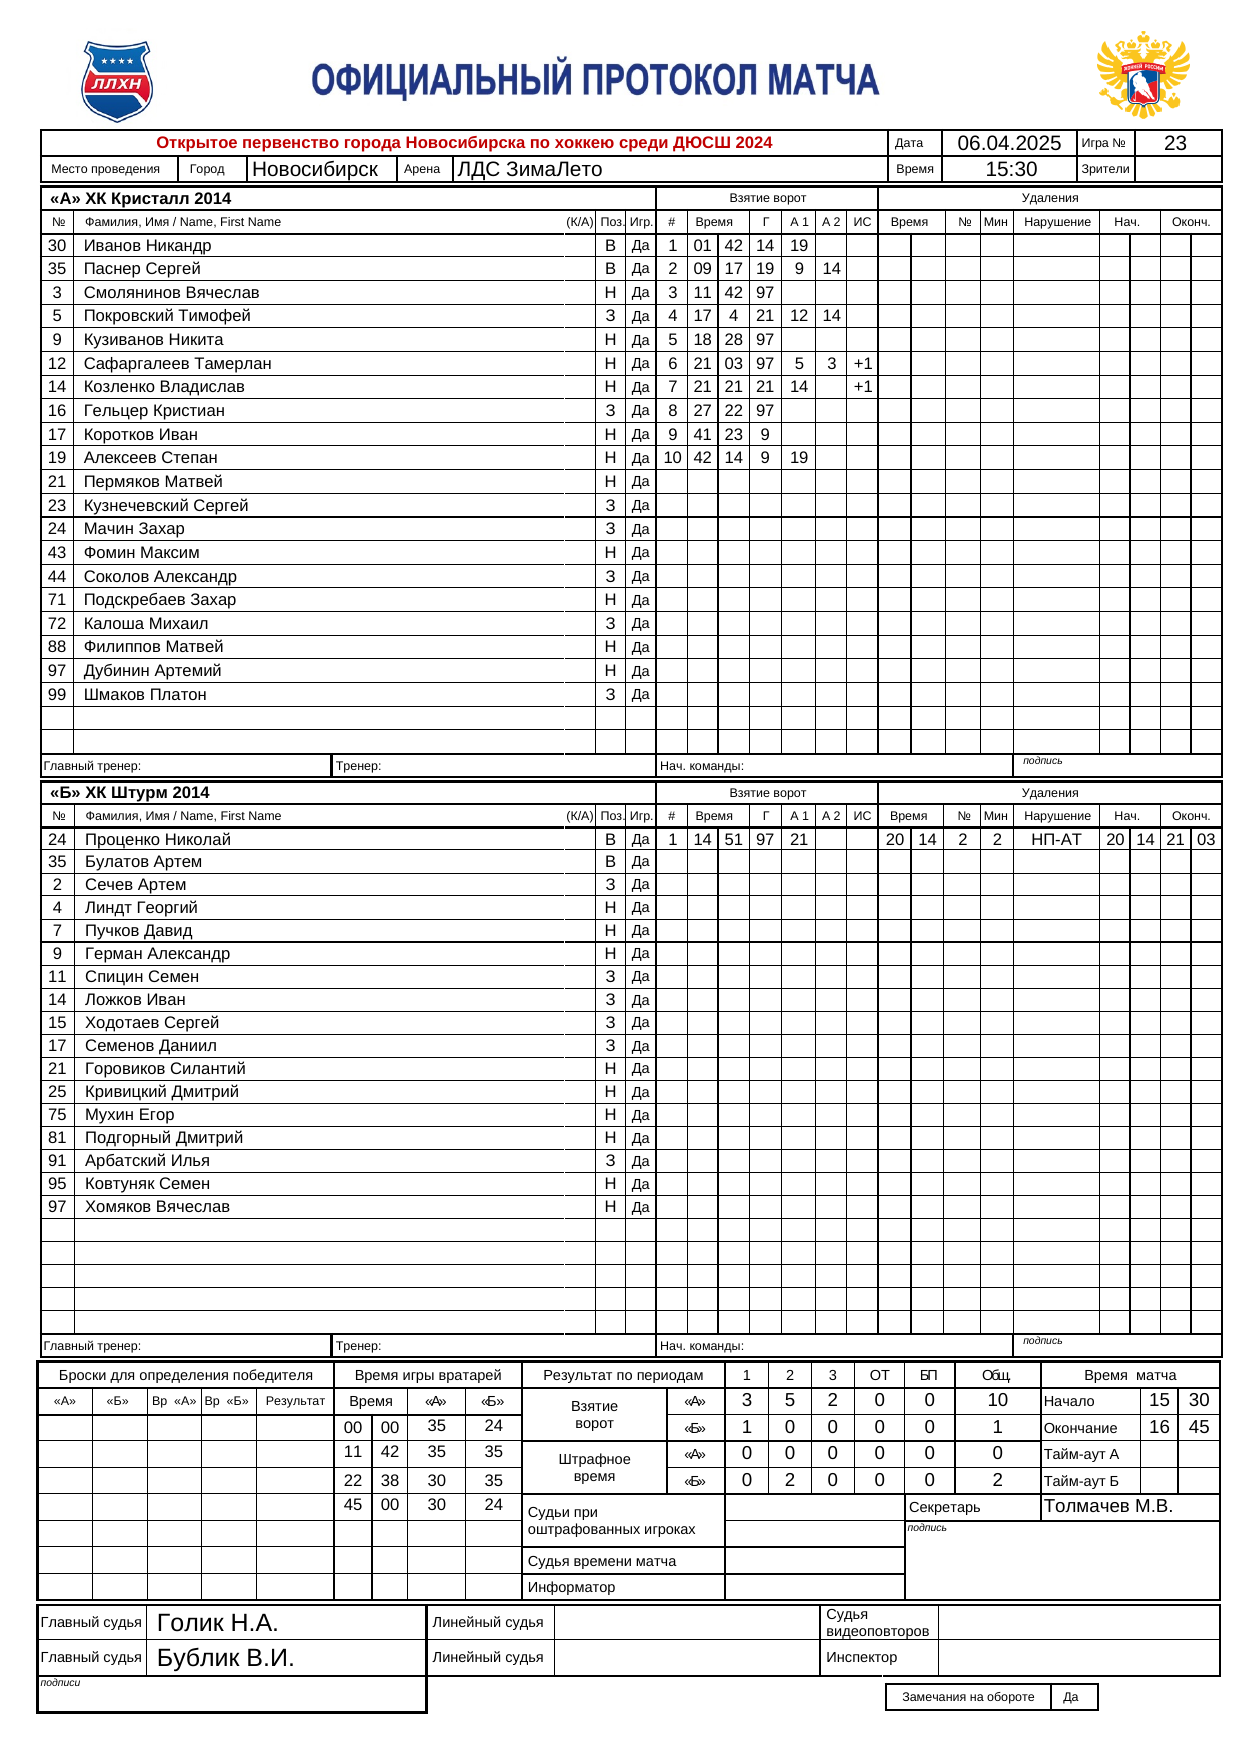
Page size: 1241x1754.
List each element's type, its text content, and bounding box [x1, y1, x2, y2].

table_cell 97 [750, 328, 781, 351]
table_cell Линейный судья [428, 1640, 554, 1675]
table_cell [816, 636, 846, 658]
table_cell 9 [42, 943, 74, 964]
table_cell [981, 683, 1013, 706]
table_cell [1131, 446, 1160, 469]
table_cell Фомин Максим [74, 541, 564, 564]
table_cell [565, 281, 595, 303]
table_cell [883, 1677, 1220, 1681]
table_cell [1014, 257, 1099, 280]
table_cell 4 [719, 305, 749, 327]
table_cell 7 [42, 920, 74, 941]
table_cell [657, 920, 687, 941]
table_cell 14 [912, 829, 943, 849]
table_cell [944, 1058, 980, 1079]
table_cell [626, 1242, 655, 1264]
table_cell [847, 494, 877, 516]
table_cell 0 [769, 1415, 811, 1440]
table_cell [879, 1288, 910, 1310]
table_cell [719, 612, 749, 634]
table_cell [1161, 1196, 1190, 1218]
table_cell [1161, 257, 1190, 280]
table_cell [981, 1081, 1013, 1103]
table_cell [39, 1441, 92, 1467]
table_cell [1100, 518, 1129, 540]
table_cell [816, 829, 846, 849]
table_cell [1192, 494, 1221, 516]
table_cell [1014, 305, 1099, 327]
table_cell [816, 1035, 846, 1057]
table_cell [466, 1521, 521, 1546]
table_cell 19 [782, 446, 815, 469]
table_cell [1014, 446, 1099, 469]
table_cell [981, 707, 1013, 729]
table_cell 2 [657, 257, 687, 280]
table_cell [1131, 683, 1160, 706]
table_cell [981, 1173, 1013, 1195]
table_cell 21 [782, 829, 815, 849]
table_cell [596, 730, 625, 753]
table_cell [719, 1150, 749, 1172]
table_cell 24 [42, 518, 73, 540]
table_cell [981, 612, 1013, 634]
table_cell 17 [42, 1035, 74, 1057]
table_cell Кузнечевский Сергей [74, 494, 564, 516]
table_cell «А» [668, 1442, 724, 1467]
table_cell [981, 989, 1013, 1011]
table_cell [1192, 896, 1221, 918]
table_cell [847, 1150, 877, 1172]
table_cell [408, 1574, 465, 1599]
table_cell [565, 989, 595, 1011]
table_cell [912, 352, 945, 374]
table_cell Сафаргалеев Тамерлан [74, 352, 564, 374]
table_cell [373, 1547, 407, 1573]
table_cell 21 [750, 305, 781, 327]
table_cell [1131, 850, 1160, 872]
table_cell [946, 376, 980, 398]
table_cell Спицин Семен [75, 966, 564, 987]
table_cell [1161, 1173, 1190, 1195]
table_cell (К/А) [565, 805, 595, 826]
table_cell [981, 470, 1013, 493]
table_cell [1014, 565, 1099, 587]
table_cell Иванов Никандр [74, 235, 564, 256]
table_cell [565, 966, 595, 987]
table_cell [1100, 376, 1129, 398]
table_cell [688, 1219, 717, 1241]
table_cell Окончание [1042, 1415, 1140, 1440]
table_cell [565, 1127, 595, 1149]
table_cell Сечев Артем [75, 874, 564, 895]
table_cell [879, 730, 910, 753]
table_cell 30 [1179, 1389, 1219, 1413]
table_cell [912, 636, 945, 658]
table_cell 14 [816, 257, 846, 280]
table_cell [93, 1416, 147, 1440]
table_cell Да [626, 376, 655, 398]
table_cell [1131, 1150, 1160, 1172]
table_cell [657, 1219, 687, 1241]
table_cell З [596, 683, 625, 706]
table_cell [1014, 850, 1099, 872]
table_cell [782, 659, 815, 682]
table_cell [1100, 446, 1129, 469]
table_cell [847, 1265, 877, 1287]
table_cell Н [596, 423, 625, 445]
table_cell [1014, 1104, 1099, 1126]
table_cell [1161, 328, 1190, 351]
table_cell [565, 1150, 595, 1172]
table_cell [981, 1150, 1013, 1172]
table_cell Н [596, 541, 625, 564]
table_cell [750, 1311, 781, 1333]
table_cell «Б» [93, 1389, 147, 1413]
table_cell [1161, 1012, 1190, 1033]
table_cell 10 [657, 446, 687, 469]
table_cell Нач. команды: [657, 1335, 1012, 1356]
table_cell [1014, 966, 1099, 987]
table_cell [981, 423, 1013, 445]
table_cell [148, 1521, 201, 1546]
table_cell [688, 612, 717, 634]
table_cell В [596, 850, 625, 872]
table_cell [981, 257, 1013, 280]
table_cell [981, 850, 1013, 872]
table_cell [1192, 1219, 1221, 1241]
table_cell [565, 541, 595, 564]
table_cell [202, 1468, 256, 1493]
table_cell 2 [981, 829, 1013, 849]
table_cell [1179, 1441, 1219, 1467]
table_cell [1014, 707, 1099, 729]
table_cell 15 [42, 1012, 74, 1033]
table_cell +1 [847, 352, 877, 374]
table_cell [1141, 1468, 1177, 1493]
table_cell 5 [657, 328, 687, 351]
table_cell [1192, 707, 1221, 729]
table_cell [202, 1547, 256, 1573]
table_cell [879, 376, 910, 398]
table_cell [879, 874, 910, 895]
table_cell 0 [812, 1468, 854, 1493]
table_cell [750, 707, 781, 729]
table_cell [912, 730, 945, 753]
table_cell 20 [879, 829, 910, 849]
table_cell [981, 1219, 1013, 1241]
table_cell 12 [42, 352, 73, 374]
table_cell [847, 423, 877, 445]
table_cell [626, 1265, 655, 1287]
table_cell В [596, 257, 625, 280]
table_cell 24 [42, 829, 74, 849]
table_cell [1100, 896, 1129, 918]
table_cell [816, 966, 846, 987]
table_cell «А» [408, 1389, 465, 1413]
table_cell Да [626, 1150, 655, 1172]
table_cell [981, 874, 1013, 895]
table_cell Начало [1042, 1389, 1140, 1413]
table_cell [847, 1127, 877, 1149]
table_cell [1161, 1219, 1190, 1241]
table_cell [1131, 588, 1160, 611]
table_cell [688, 588, 717, 611]
table_cell [1014, 518, 1099, 540]
table_cell [1192, 966, 1221, 987]
table_cell 0 [726, 1442, 768, 1467]
table_cell [879, 966, 910, 987]
table_cell Н [596, 328, 625, 351]
table_cell [688, 1288, 717, 1310]
table_cell [1161, 943, 1190, 964]
table_cell Время [889, 157, 941, 181]
table_cell [912, 896, 943, 918]
table_cell [1014, 1265, 1099, 1287]
table_cell 21 [719, 376, 749, 398]
table_cell 01 [688, 235, 717, 256]
table_cell Да [626, 281, 655, 303]
table_cell [688, 896, 717, 918]
table_cell [912, 1035, 943, 1057]
table_cell [981, 1104, 1013, 1126]
table_cell [1131, 636, 1160, 658]
table_cell [782, 1196, 815, 1218]
table_header Замечания на обороте [887, 1685, 1050, 1709]
table_cell 4 [42, 896, 74, 918]
table_cell 2 [956, 1468, 1040, 1493]
table_cell Да [626, 966, 655, 987]
table_cell ЛДС ЗимаЛето [454, 157, 887, 181]
table_cell [782, 683, 815, 706]
table_cell [1014, 1173, 1099, 1195]
table_cell [1192, 1012, 1221, 1033]
table_cell [782, 281, 815, 303]
table_cell 91 [42, 1150, 74, 1172]
table_cell [1014, 659, 1099, 682]
table_cell [981, 1242, 1013, 1264]
table_cell [1014, 612, 1099, 634]
table_cell Да [626, 850, 655, 872]
table_cell 30 [408, 1468, 465, 1493]
table_cell [565, 1058, 595, 1079]
table_cell Да [626, 305, 655, 327]
table_cell [981, 541, 1013, 564]
table_cell [1192, 920, 1221, 941]
table_cell [1014, 730, 1099, 753]
table_cell [847, 1311, 877, 1333]
table_cell 20 [1100, 829, 1129, 849]
table_cell 19 [782, 235, 815, 256]
table_cell [555, 1606, 819, 1639]
table_cell Подгорный Дмитрий [75, 1127, 564, 1149]
table_cell [816, 376, 846, 398]
table_cell Н [596, 1196, 625, 1218]
table_cell [847, 541, 877, 564]
table_cell [750, 659, 781, 682]
table_cell [816, 423, 846, 445]
table_cell [335, 1547, 371, 1573]
table_cell [1161, 966, 1190, 987]
table_cell [257, 1521, 333, 1546]
table_cell [1161, 588, 1190, 611]
table_cell подпись [1014, 755, 1221, 776]
table_cell [1131, 966, 1160, 987]
table_cell [912, 305, 945, 327]
table_cell 75 [42, 1104, 74, 1126]
table_cell [946, 541, 980, 564]
table_cell [944, 1311, 980, 1333]
table_cell [1100, 305, 1129, 327]
table_cell [1192, 399, 1221, 422]
table_cell [1100, 1196, 1129, 1218]
table_cell Подскребаев Захар [74, 588, 564, 611]
table_cell 11 [688, 281, 717, 303]
table_cell 0 [905, 1415, 954, 1440]
table_cell 3 [657, 281, 687, 303]
table_cell [750, 1012, 781, 1033]
table_cell [782, 1173, 815, 1195]
table_cell [981, 1196, 1013, 1218]
table_cell [719, 1173, 749, 1195]
table_cell [847, 683, 877, 706]
table_cell [688, 1058, 717, 1079]
table_cell [688, 874, 717, 895]
table_cell [782, 423, 815, 445]
table_cell [816, 399, 846, 422]
table_cell [816, 920, 846, 941]
table_cell [565, 328, 595, 351]
table_cell [565, 1173, 595, 1195]
table_header Время матча [1042, 1363, 1219, 1387]
table_cell [1192, 541, 1221, 564]
table_cell [596, 1265, 625, 1287]
table_header Общ. [956, 1363, 1040, 1387]
table_cell [981, 446, 1013, 469]
table_cell 95 [42, 1173, 74, 1195]
table_cell 14 [1131, 829, 1160, 849]
table_cell [719, 896, 749, 918]
table_cell [719, 1104, 749, 1126]
table_cell [981, 305, 1013, 327]
table_cell Судья видеоповторов [821, 1606, 938, 1639]
table_cell [981, 659, 1013, 682]
table_cell [1099, 1682, 1220, 1711]
table_cell [816, 1127, 846, 1149]
table_cell [1131, 305, 1160, 327]
table_cell З [596, 612, 625, 634]
table_cell 00 [335, 1416, 371, 1440]
table_cell 09 [688, 257, 717, 280]
table_cell Да [626, 1196, 655, 1218]
table_cell [981, 966, 1013, 987]
table_cell подписи [39, 1677, 425, 1711]
table_cell [688, 659, 717, 682]
table_cell [946, 470, 980, 493]
table_cell [719, 730, 749, 753]
table_cell [1161, 541, 1190, 564]
table_cell [1179, 1468, 1219, 1493]
table_cell [719, 850, 749, 872]
table_cell [847, 470, 877, 493]
table_cell [626, 707, 655, 729]
table_cell [657, 1012, 687, 1033]
table_cell 45 [1179, 1415, 1219, 1440]
table_cell [981, 494, 1013, 516]
table_cell [148, 1547, 201, 1573]
table_cell [335, 1574, 371, 1599]
table_cell [946, 305, 980, 327]
table_cell [981, 730, 1013, 753]
table_cell [750, 1288, 781, 1310]
table_cell [719, 470, 749, 493]
table_cell [657, 612, 687, 634]
table_cell [879, 612, 910, 634]
table_cell Н [596, 920, 625, 941]
table_cell [1014, 1242, 1099, 1264]
table_cell [944, 1265, 980, 1287]
table_cell 2 [944, 829, 980, 849]
table_cell [816, 1012, 846, 1033]
table_cell Да [626, 1104, 655, 1126]
table_cell [626, 1219, 655, 1241]
table_cell [1100, 920, 1129, 941]
table_cell [847, 659, 877, 682]
table_cell 2 [42, 874, 74, 895]
table_cell 17 [42, 423, 73, 445]
table_cell [816, 730, 846, 753]
table_cell [565, 1311, 595, 1333]
table_cell Инспектор [821, 1640, 938, 1675]
table_cell [912, 612, 945, 634]
table_cell [1161, 1265, 1190, 1287]
table_cell [1136, 157, 1221, 181]
table_cell [1192, 1058, 1221, 1079]
table_cell [816, 683, 846, 706]
table_cell [1014, 352, 1099, 374]
table_cell [1100, 1242, 1129, 1264]
table_header Удаления [879, 188, 1221, 209]
table_cell 0 [812, 1415, 854, 1440]
table_cell [1131, 1058, 1160, 1079]
table_cell [657, 1242, 687, 1264]
table_cell [879, 1242, 910, 1264]
table_cell [912, 1081, 943, 1103]
table_cell Зрители [1078, 157, 1134, 181]
table_cell [1100, 874, 1129, 895]
table_cell [719, 683, 749, 706]
table_cell [1100, 730, 1129, 753]
table_cell Да [626, 399, 655, 422]
table_cell [1131, 1242, 1160, 1264]
table_cell 42 [719, 235, 749, 256]
table_cell Голик Н.А. [147, 1606, 425, 1639]
table_cell 35 [42, 257, 73, 280]
table_cell [202, 1574, 256, 1599]
table_cell Арбатский Илья [75, 1150, 564, 1172]
table_cell [750, 1196, 781, 1218]
table_cell [555, 1640, 819, 1675]
table_cell [688, 1265, 717, 1287]
table_cell [1100, 1012, 1129, 1033]
table_cell [1131, 612, 1160, 634]
table_cell [1100, 612, 1129, 634]
table_cell [912, 920, 943, 941]
table_cell [879, 943, 910, 964]
table_cell [719, 1058, 749, 1079]
table_cell [944, 896, 980, 918]
table_cell [626, 1288, 655, 1310]
table_cell [944, 1150, 980, 1172]
table_cell 45 [335, 1494, 371, 1520]
table_cell [912, 989, 943, 1011]
table_cell № [944, 805, 980, 826]
table_cell [1014, 896, 1099, 918]
table_cell [912, 1173, 943, 1195]
table_cell [1100, 966, 1129, 987]
table_cell Н [596, 446, 625, 469]
table_cell Да [626, 470, 655, 493]
table_cell [750, 896, 781, 918]
table_cell [981, 1012, 1013, 1033]
table_cell [688, 1104, 717, 1126]
table_cell Н [596, 376, 625, 398]
table_cell Фамилия, Имя / Name, First Name [75, 805, 565, 826]
table_cell [1014, 1196, 1099, 1218]
table_cell 0 [905, 1442, 954, 1467]
table_cell [782, 1058, 815, 1079]
table_cell Вр «Б» [202, 1389, 256, 1413]
table_cell [912, 943, 943, 964]
table_cell [912, 399, 945, 422]
table_cell [946, 707, 980, 729]
table_cell [879, 1058, 910, 1079]
table_cell [565, 518, 595, 540]
table_cell Да [626, 352, 655, 374]
table_cell [816, 659, 846, 682]
table_cell [1014, 281, 1099, 303]
table_cell [719, 588, 749, 611]
table_cell [981, 1265, 1013, 1287]
table_cell [782, 730, 815, 753]
table_cell 30 [42, 235, 73, 256]
table_cell [657, 659, 687, 682]
table_cell [782, 943, 815, 964]
table_cell Фамилия, Имя / Name, First Name [74, 211, 565, 233]
table_cell З [596, 1150, 625, 1172]
table_cell 16 [1141, 1415, 1177, 1440]
table_cell [657, 896, 687, 918]
table_header ОТ [855, 1363, 904, 1387]
table_cell [1161, 399, 1190, 422]
table_cell [1161, 636, 1190, 658]
table_cell [879, 494, 910, 516]
table_cell Нач. команды: [657, 755, 1012, 776]
table_cell 15:30 [943, 157, 1076, 181]
table_cell [750, 1150, 781, 1172]
table_cell [373, 1521, 407, 1546]
table_cell Арена [398, 157, 452, 181]
table_cell [565, 470, 595, 493]
table_cell [688, 730, 717, 753]
table_cell [816, 1196, 846, 1218]
table_cell [688, 989, 717, 1011]
table_cell [1100, 423, 1129, 445]
table_cell Мин [981, 805, 1013, 826]
table_cell [1192, 850, 1221, 872]
table_cell [816, 235, 846, 256]
table_cell [1161, 896, 1190, 918]
table_cell [719, 1127, 749, 1149]
table_cell [1131, 565, 1160, 587]
table_cell [944, 850, 980, 872]
table_cell [750, 1242, 781, 1264]
table_cell [1014, 1127, 1099, 1149]
table_cell [1192, 683, 1221, 706]
table_cell [148, 1416, 201, 1440]
table_cell [1100, 541, 1129, 564]
table_cell [1161, 1288, 1190, 1310]
table_cell [847, 850, 877, 872]
table_cell [565, 874, 595, 895]
table_cell [847, 1288, 877, 1310]
table_cell [879, 423, 910, 445]
table_cell [847, 305, 877, 327]
table_cell [148, 1468, 201, 1493]
table_cell [879, 257, 910, 280]
table_cell [657, 707, 687, 729]
table_cell [1100, 989, 1129, 1011]
table_cell [1131, 920, 1160, 941]
table_cell 23 [719, 423, 749, 445]
table_cell [816, 541, 846, 564]
table_cell [847, 1104, 877, 1126]
table_cell [944, 1219, 980, 1241]
table_cell Бублик В.И. [147, 1640, 425, 1675]
table_cell [1100, 943, 1129, 964]
table_cell 14 [719, 446, 749, 469]
table_cell [879, 1104, 910, 1126]
table_cell З [596, 399, 625, 422]
table_cell 0 [812, 1442, 854, 1467]
table_cell [782, 541, 815, 564]
table_cell [1100, 1058, 1129, 1079]
table_cell [847, 1035, 877, 1057]
table_cell [1100, 1035, 1129, 1057]
table_cell «А» [668, 1389, 724, 1413]
table_cell [782, 707, 815, 729]
table_cell [1100, 850, 1129, 872]
table_cell [1100, 1311, 1129, 1333]
table_cell [657, 541, 687, 564]
table_cell [565, 1012, 595, 1033]
table_cell [879, 470, 910, 493]
table_cell [565, 636, 595, 658]
table_cell 5 [782, 352, 815, 374]
table_cell [1014, 1035, 1099, 1057]
table_cell [719, 1012, 749, 1033]
table_cell [202, 1494, 256, 1520]
table_cell [565, 659, 595, 682]
table_cell [782, 966, 815, 987]
table_cell [847, 829, 877, 849]
table_cell [816, 494, 846, 516]
table_cell [1100, 399, 1129, 422]
table_cell [1192, 328, 1221, 351]
table_cell [1192, 659, 1221, 682]
table_cell 27 [688, 399, 717, 422]
table_cell 35 [408, 1416, 465, 1440]
table_cell [565, 446, 595, 469]
table_cell 0 [855, 1415, 904, 1440]
table_cell [565, 1081, 595, 1103]
table_cell [1161, 683, 1190, 706]
table_cell подпись [906, 1522, 1219, 1599]
table_cell [1131, 1035, 1160, 1057]
table_cell [719, 1081, 749, 1103]
table_cell [944, 874, 980, 895]
table_cell № [42, 211, 73, 233]
table_cell Да [626, 636, 655, 658]
table_cell [847, 1242, 877, 1264]
table_cell [148, 1574, 201, 1599]
table_cell [750, 588, 781, 611]
table_cell Тренер: [333, 1335, 655, 1356]
table_cell Линдт Георгий [75, 896, 564, 918]
table_cell 0 [769, 1442, 811, 1467]
table_cell Ложков Иван [75, 989, 564, 1011]
table_cell [816, 1058, 846, 1079]
table_cell [1192, 1196, 1221, 1218]
table_cell [912, 1127, 943, 1149]
table_cell [944, 1242, 980, 1264]
table_cell [1100, 1150, 1129, 1172]
table_cell (К/А) [565, 211, 595, 233]
table_cell [75, 1311, 564, 1333]
table_cell 12 [782, 305, 815, 327]
table_cell [1192, 305, 1221, 327]
table_cell 88 [42, 636, 73, 658]
table_cell [565, 235, 595, 256]
table_cell Да [626, 565, 655, 587]
table_cell [847, 235, 877, 256]
table_cell [596, 1219, 625, 1241]
table_cell [1161, 730, 1190, 753]
table_cell 6 [657, 352, 687, 374]
table_cell [565, 730, 595, 753]
table_cell [75, 1242, 564, 1264]
table_cell [1014, 423, 1099, 445]
table_cell [782, 328, 815, 351]
table_cell [879, 896, 910, 918]
table_cell [75, 1288, 564, 1310]
table_cell [847, 518, 877, 540]
table_cell [782, 399, 815, 422]
table_cell 35 [42, 850, 74, 872]
table_cell «Б» [668, 1415, 724, 1440]
table_cell [879, 1265, 910, 1287]
table_cell [750, 1173, 781, 1195]
table_cell [816, 850, 846, 872]
table_cell [565, 352, 595, 374]
table_cell Ковтуняк Семен [75, 1173, 564, 1195]
table_cell [42, 1288, 74, 1310]
table_cell [981, 1035, 1013, 1057]
table_cell [816, 1081, 846, 1103]
table_cell Да [626, 1035, 655, 1057]
table_cell [1100, 281, 1129, 303]
table_cell [981, 636, 1013, 658]
table_cell [750, 1081, 781, 1103]
table_cell [596, 1311, 625, 1333]
table_cell [944, 1035, 980, 1057]
table_cell Нарушение [1014, 211, 1099, 233]
table_cell [782, 1035, 815, 1057]
table_cell [1131, 874, 1160, 895]
table_cell [719, 518, 749, 540]
table_cell [42, 1219, 74, 1241]
table_cell [1161, 1035, 1190, 1057]
table_cell [879, 1012, 910, 1033]
table_cell Да [626, 518, 655, 540]
table_cell Да [626, 1173, 655, 1195]
table_cell Семенов Даниил [75, 1035, 564, 1057]
table_cell [657, 966, 687, 987]
table_cell [816, 1173, 846, 1195]
table_cell [816, 989, 846, 1011]
table_cell 0 [905, 1468, 954, 1493]
table_cell [1192, 1242, 1221, 1264]
table_cell 9 [750, 423, 781, 445]
table_cell [1014, 920, 1099, 941]
table_cell Паснер Сергей [74, 257, 564, 280]
table_cell [847, 730, 877, 753]
table_cell [1100, 707, 1129, 729]
table_cell [879, 1127, 910, 1149]
table_cell [782, 1081, 815, 1103]
table_cell [912, 1058, 943, 1079]
table_header 06.04.2025 [943, 131, 1076, 155]
table_cell [944, 966, 980, 987]
table_cell 0 [956, 1442, 1040, 1467]
table_cell Штрафное время [523, 1442, 666, 1493]
table_cell [912, 518, 945, 540]
table_cell 4 [657, 305, 687, 327]
table_cell 35 [466, 1468, 521, 1493]
table_cell З [596, 565, 625, 587]
table_cell Н [596, 281, 625, 303]
table_cell [1014, 1012, 1099, 1033]
table_cell [565, 1104, 595, 1126]
table_cell З [596, 305, 625, 327]
table_header «А» ХК Кристалл 2014 [42, 188, 655, 209]
table_cell [1014, 683, 1099, 706]
table_cell [1131, 541, 1160, 564]
table_cell Хомяков Вячеслав [75, 1196, 564, 1218]
table_cell [466, 1547, 521, 1573]
table_cell 0 [905, 1389, 954, 1413]
table_cell [1161, 565, 1190, 587]
table_cell Игр. [626, 805, 655, 826]
table_cell [565, 494, 595, 516]
table_cell 16 [42, 399, 73, 422]
table_cell Н [596, 1127, 625, 1149]
table_cell [879, 399, 910, 422]
table_cell 97 [750, 829, 781, 849]
table_header «Б» ХК Штурм 2014 [42, 783, 655, 803]
table_cell [565, 565, 595, 587]
table_cell [657, 1150, 687, 1172]
table_cell [946, 730, 980, 753]
table_cell Н [596, 1081, 625, 1103]
table_cell [750, 966, 781, 987]
table_cell 21 [42, 1058, 74, 1079]
table_cell [912, 281, 945, 303]
table_cell [657, 943, 687, 964]
table_cell А 1 [782, 211, 815, 233]
table_cell [816, 1219, 846, 1241]
table_cell [1131, 328, 1160, 351]
table_cell Взятие ворот [523, 1389, 666, 1440]
table_cell Линейный судья [428, 1606, 554, 1639]
table_cell [847, 588, 877, 611]
table_cell [1192, 281, 1221, 303]
table_cell [1131, 989, 1160, 1011]
table_cell 11 [42, 966, 74, 987]
table_cell [428, 1677, 882, 1711]
table_cell [912, 1150, 943, 1172]
table_cell [719, 565, 749, 587]
table_cell [1131, 399, 1160, 422]
table_cell [1131, 1127, 1160, 1149]
table_cell [750, 1035, 781, 1057]
table_cell [1192, 352, 1221, 374]
table_cell [726, 1548, 904, 1573]
table_cell [1131, 281, 1160, 303]
table_cell [1100, 588, 1129, 611]
table_cell [946, 352, 980, 374]
table_cell Ходотаев Сергей [75, 1012, 564, 1033]
table_cell [1192, 1288, 1221, 1310]
table_cell [1192, 1127, 1221, 1149]
table_cell [565, 920, 595, 941]
table_cell Н [596, 1058, 625, 1079]
table_cell [879, 1150, 910, 1172]
table_cell [1014, 1150, 1099, 1172]
table_cell [657, 1288, 687, 1310]
table_cell [1161, 305, 1190, 327]
table_cell [257, 1494, 333, 1520]
table_cell 72 [42, 612, 73, 634]
table_cell 3 [42, 281, 73, 303]
table_cell [688, 1150, 717, 1172]
table_cell [912, 1311, 943, 1333]
table_cell [1192, 612, 1221, 634]
table_cell 14 [42, 989, 74, 1011]
table_cell [981, 352, 1013, 374]
table_cell [879, 1219, 910, 1241]
table_cell [1100, 257, 1129, 280]
table_cell [1131, 1173, 1160, 1195]
table_cell [816, 943, 846, 964]
table_cell [750, 518, 781, 540]
table_cell 42 [688, 446, 717, 469]
table_cell [1131, 352, 1160, 374]
table_cell [1014, 1288, 1099, 1310]
table_cell [42, 730, 73, 753]
table_cell Мухин Егор [75, 1104, 564, 1126]
table_cell 41 [688, 423, 717, 445]
table_cell [565, 1242, 595, 1264]
table_cell [847, 943, 877, 964]
table_cell [750, 943, 781, 964]
table_cell [39, 1494, 92, 1520]
table_cell [1192, 1265, 1221, 1287]
table_cell [565, 305, 595, 327]
table_cell [750, 494, 781, 516]
table_cell [408, 1547, 465, 1573]
table_cell [944, 1127, 980, 1149]
table_header 23 [1136, 131, 1221, 155]
table_cell [719, 1288, 749, 1310]
table_cell [565, 829, 595, 849]
table_cell [912, 423, 945, 445]
table_cell Вр «А» [148, 1389, 201, 1413]
table_cell [688, 1173, 717, 1195]
table_cell [93, 1494, 147, 1520]
table_header Время игры вратарей [335, 1363, 521, 1387]
table_cell [42, 707, 73, 729]
table_cell 9 [657, 423, 687, 445]
table_cell [750, 541, 781, 564]
table_cell [657, 494, 687, 516]
table_cell 15 [1141, 1389, 1177, 1413]
table_cell № [946, 211, 980, 233]
table_header Дата [889, 131, 941, 155]
table_cell Козленко Владислав [74, 376, 564, 398]
table_cell [1100, 659, 1129, 682]
table_cell Да [626, 920, 655, 941]
table_cell [782, 1219, 815, 1241]
table_cell [688, 518, 717, 540]
table_cell [565, 943, 595, 964]
table_cell [816, 1104, 846, 1126]
table_cell [912, 257, 945, 280]
table_cell [657, 1035, 687, 1057]
table_cell 43 [42, 541, 73, 564]
table_cell [946, 636, 980, 658]
table_cell [847, 1219, 877, 1241]
table_cell [944, 1288, 980, 1310]
table_cell [816, 612, 846, 634]
table_cell Информатор [523, 1575, 724, 1599]
table_cell Оконч. [1161, 211, 1221, 233]
table_cell [93, 1574, 147, 1599]
table_cell [816, 1242, 846, 1264]
table_cell Тайм-аут Б [1042, 1468, 1140, 1493]
table_cell [1161, 518, 1190, 540]
table_cell [93, 1468, 147, 1493]
table_cell [1131, 1196, 1160, 1218]
table_cell [981, 281, 1013, 303]
table_cell [879, 446, 910, 469]
table_cell [1014, 494, 1099, 516]
table_cell 97 [750, 399, 781, 422]
table_cell 5 [42, 305, 73, 327]
table_header 1 [726, 1363, 768, 1387]
table_cell 0 [855, 1442, 904, 1467]
table_cell Да [626, 494, 655, 516]
table_cell подпись [1014, 1335, 1221, 1356]
table_cell Гельцер Кристиан [74, 399, 564, 422]
table_cell [879, 588, 910, 611]
table_cell Да [626, 874, 655, 895]
table_cell [1161, 235, 1190, 256]
table_cell Нач. [1100, 211, 1160, 233]
table_cell [373, 1574, 407, 1599]
table_cell [782, 470, 815, 493]
table_cell [944, 1196, 980, 1218]
table_cell Главный тренер: [42, 755, 330, 776]
table_cell [1100, 494, 1129, 516]
table_cell З [596, 518, 625, 540]
table_cell В [596, 235, 625, 256]
table_cell [879, 541, 910, 564]
table_cell +1 [847, 376, 877, 398]
table_cell [1100, 683, 1129, 706]
table_header БП [905, 1363, 954, 1387]
table_cell [688, 920, 717, 941]
table_cell Пучков Давид [75, 920, 564, 941]
table_cell Н [596, 896, 625, 918]
table_cell 03 [719, 352, 749, 374]
table_cell [257, 1574, 333, 1599]
table_cell [202, 1441, 256, 1467]
table_cell 24 [466, 1416, 521, 1440]
table_cell Да [626, 1058, 655, 1079]
table_cell [726, 1575, 904, 1599]
table_cell [939, 1606, 1219, 1639]
table_cell [946, 659, 980, 682]
table_cell [657, 989, 687, 1011]
table_cell [202, 1416, 256, 1440]
table_cell [1014, 541, 1099, 564]
table_cell З [596, 989, 625, 1011]
table_cell [1192, 636, 1221, 658]
table_cell [912, 565, 945, 587]
table_cell [912, 1219, 943, 1241]
table_cell [1161, 1127, 1190, 1149]
table_cell [879, 565, 910, 587]
table_cell [912, 1265, 943, 1287]
table_cell [466, 1574, 521, 1599]
table_cell [879, 235, 910, 256]
table_cell [657, 518, 687, 540]
table_cell [750, 565, 781, 587]
table_cell [912, 541, 945, 564]
table_cell [719, 943, 749, 964]
table_cell [1192, 1035, 1221, 1057]
table_cell 1 [956, 1415, 1040, 1440]
table_cell 0 [855, 1468, 904, 1493]
table_cell [939, 1640, 1219, 1675]
table_cell [912, 494, 945, 516]
table_cell Соколов Александр [74, 565, 564, 587]
table_cell [657, 1058, 687, 1079]
table_cell [1100, 352, 1129, 374]
table_cell [912, 659, 945, 682]
table_cell [1161, 707, 1190, 729]
table_cell [719, 636, 749, 658]
table_cell [1014, 943, 1099, 964]
table_cell [847, 565, 877, 587]
table_cell 17 [688, 305, 717, 327]
table_cell Да [626, 588, 655, 611]
table_cell Да [626, 541, 655, 564]
table_cell 18 [688, 328, 717, 351]
table_cell Да [626, 1081, 655, 1103]
table_cell Да [626, 235, 655, 256]
table_cell [657, 588, 687, 611]
table_cell [782, 1265, 815, 1287]
table_cell Горовиков Силантий [75, 1058, 564, 1079]
table_cell [782, 565, 815, 587]
table_cell [1131, 423, 1160, 445]
table_cell [944, 1081, 980, 1103]
table_cell [750, 920, 781, 941]
table_cell Тайм-аут А [1042, 1441, 1140, 1467]
table_cell [74, 707, 564, 729]
table_cell [946, 399, 980, 422]
table_cell [719, 1219, 749, 1241]
table_cell [879, 518, 910, 540]
table_cell [782, 494, 815, 516]
table_cell [688, 850, 717, 872]
table_cell [1014, 376, 1099, 398]
table_cell Н [596, 636, 625, 658]
table_cell Нач. [1100, 805, 1160, 826]
table_cell [944, 1104, 980, 1126]
table_header Удаления [879, 783, 1221, 803]
table_cell [565, 257, 595, 280]
table_cell [816, 281, 846, 303]
table_cell [816, 446, 846, 469]
table_cell [847, 1173, 877, 1195]
table_cell [912, 1242, 943, 1264]
table_cell [1161, 352, 1190, 374]
table_cell 23 [42, 494, 73, 516]
table_cell [847, 612, 877, 634]
table_cell 22 [335, 1468, 371, 1493]
table_cell [1100, 1127, 1129, 1149]
table_cell [981, 1127, 1013, 1149]
table_cell [1014, 470, 1099, 493]
table_cell Игр. [626, 211, 655, 233]
table_cell [726, 1521, 904, 1546]
table_cell [944, 943, 980, 964]
table_cell [750, 989, 781, 1011]
table_cell Да [626, 896, 655, 918]
table_cell Н [596, 470, 625, 493]
table_cell [1131, 235, 1160, 256]
table_cell [719, 1242, 749, 1264]
table_cell [750, 850, 781, 872]
table_cell [565, 588, 595, 611]
table_cell [719, 966, 749, 987]
table_cell [1100, 565, 1129, 587]
table_cell [688, 1242, 717, 1264]
table_cell [981, 1288, 1013, 1310]
table_cell [1100, 235, 1129, 256]
table_header Взятие ворот [657, 783, 877, 803]
table_cell Толмачев М.В. [1042, 1495, 1219, 1520]
table_cell [847, 1058, 877, 1079]
table_cell [335, 1521, 371, 1546]
table_cell [912, 966, 943, 987]
table_cell # [657, 211, 687, 233]
table_cell [912, 707, 945, 729]
table_cell [1131, 518, 1160, 540]
table_cell [565, 896, 595, 918]
table_cell [1161, 920, 1190, 941]
table_cell Кузиванов Никита [74, 328, 564, 351]
table_cell Покровский Тимофей [74, 305, 564, 327]
table_cell [782, 1127, 815, 1149]
table_cell [1192, 1150, 1221, 1172]
table_cell [257, 1547, 333, 1573]
table_cell [1014, 588, 1099, 611]
table_cell [847, 874, 877, 895]
table_cell [981, 235, 1013, 256]
table_cell В [596, 829, 625, 849]
table_cell [816, 328, 846, 351]
table_cell [565, 1035, 595, 1057]
table_cell [782, 1150, 815, 1172]
table_cell Кривицкий Дмитрий [75, 1081, 564, 1103]
table_cell [39, 1574, 92, 1599]
table_cell [981, 1311, 1013, 1333]
table_cell 30 [408, 1494, 465, 1520]
picture [5, 28, 1197, 129]
table_cell 0 [855, 1389, 904, 1413]
table_cell Да [626, 1127, 655, 1149]
table_cell [879, 352, 910, 374]
table_cell Н [596, 352, 625, 374]
table_cell [408, 1521, 465, 1546]
table_cell Судьи при оштрафованных игроках [523, 1495, 724, 1546]
table_cell [912, 446, 945, 469]
table_cell Да [626, 328, 655, 351]
table_cell [782, 989, 815, 1011]
table_cell [1161, 1242, 1190, 1264]
table_cell [847, 281, 877, 303]
table_cell [1161, 423, 1190, 445]
table_cell [879, 328, 910, 351]
table_cell [912, 874, 943, 895]
table_cell З [596, 1012, 625, 1033]
table_cell [719, 541, 749, 564]
table_cell [946, 612, 980, 634]
table_cell Да [626, 257, 655, 280]
table_cell [1192, 989, 1221, 1011]
table_cell [657, 683, 687, 706]
table_cell [782, 1104, 815, 1126]
table_cell [657, 1311, 687, 1333]
table_cell № [42, 805, 74, 826]
table_cell [1192, 943, 1221, 964]
table_cell [1131, 1219, 1160, 1241]
table_cell А 1 [782, 805, 815, 826]
table_cell [944, 920, 980, 941]
table_cell 14 [816, 305, 846, 327]
table_cell [981, 518, 1013, 540]
table_cell [719, 707, 749, 729]
table_cell [1161, 1058, 1190, 1079]
table_cell [816, 518, 846, 540]
table_cell Главный тренер: [42, 1335, 330, 1356]
table_cell [1100, 470, 1129, 493]
table_cell 2 [769, 1468, 811, 1493]
table_cell [93, 1441, 147, 1467]
table_cell Новосибирск [248, 157, 396, 181]
table_cell [912, 1012, 943, 1033]
table_cell [1192, 446, 1221, 469]
table_cell [816, 1265, 846, 1287]
table_cell [42, 1265, 74, 1287]
table_cell [75, 1265, 564, 1287]
table_cell [1161, 494, 1190, 516]
table_cell [1131, 896, 1160, 918]
table_cell 51 [719, 829, 749, 849]
table_cell [1192, 1104, 1221, 1126]
table_cell 00 [373, 1494, 407, 1520]
table_cell 14 [42, 376, 73, 398]
table_cell [782, 612, 815, 634]
table_cell Судья времени матча [523, 1548, 724, 1573]
table_cell Дубинин Артемий [74, 659, 564, 682]
table_cell [719, 494, 749, 516]
table_header Броски для определения победителя [39, 1363, 333, 1387]
table_cell 97 [750, 352, 781, 374]
table_cell [688, 1035, 717, 1057]
table_cell [782, 1311, 815, 1333]
table_cell З [596, 874, 625, 895]
table_cell [719, 1035, 749, 1057]
table_cell [1100, 1288, 1129, 1310]
table_cell [148, 1494, 201, 1520]
table_cell [816, 707, 846, 729]
table_cell 1 [657, 829, 687, 849]
table_cell Мин [981, 211, 1013, 233]
table_cell [912, 376, 945, 398]
table_cell Поз. [596, 211, 625, 233]
table_cell [1192, 565, 1221, 587]
table_cell [782, 518, 815, 540]
table_cell [912, 235, 945, 256]
table_cell [750, 1104, 781, 1126]
table_cell [946, 328, 980, 351]
table_cell [946, 446, 980, 469]
table_cell Да [626, 659, 655, 682]
table_cell [688, 683, 717, 706]
table_cell [912, 1196, 943, 1218]
table_cell [1161, 281, 1190, 303]
table_cell [1161, 874, 1190, 895]
table_cell Проценко Николай [75, 829, 564, 849]
table_cell [42, 1242, 74, 1264]
table_cell 1 [726, 1415, 768, 1440]
table_cell [688, 1012, 717, 1033]
table_cell [1131, 707, 1160, 729]
table_cell З [596, 1035, 625, 1057]
table_cell [688, 1081, 717, 1103]
table_cell 2 [812, 1389, 854, 1413]
table_cell [657, 1081, 687, 1103]
table_cell [565, 683, 595, 706]
table_cell 14 [688, 829, 717, 849]
table_cell 19 [750, 257, 781, 280]
table_cell [688, 541, 717, 564]
table_cell [1131, 494, 1160, 516]
table_cell [879, 1035, 910, 1057]
table_header Открытое первенство города Новосибирска по хоккею среди ДЮСШ 2024 [42, 131, 887, 155]
table_cell 1 [657, 235, 687, 256]
table_cell 81 [42, 1127, 74, 1149]
table_cell [981, 943, 1013, 964]
table_cell Время [688, 805, 749, 826]
table_cell [1100, 1173, 1129, 1195]
table_cell Н [596, 659, 625, 682]
table_cell 9 [42, 328, 73, 351]
table_cell [1161, 989, 1190, 1011]
table_cell 14 [750, 235, 781, 256]
table_cell [847, 966, 877, 987]
table_cell [1131, 1288, 1160, 1310]
table_cell 97 [750, 281, 781, 303]
table_header Результат по периодам [523, 1363, 724, 1387]
table_cell Да [626, 612, 655, 634]
table_cell [816, 1150, 846, 1172]
table_cell [257, 1468, 333, 1493]
table_cell [1131, 659, 1160, 682]
table_cell 21 [42, 470, 73, 493]
table_cell 44 [42, 565, 73, 587]
table_cell [750, 683, 781, 706]
table_cell [946, 683, 980, 706]
table_cell [750, 730, 781, 753]
table_cell Шмаков Платон [74, 683, 564, 706]
table_cell Алексеев Степан [74, 446, 564, 469]
table_cell А 2 [816, 805, 846, 826]
table_cell [912, 588, 945, 611]
table_cell 35 [408, 1441, 465, 1467]
table_cell [1161, 376, 1190, 398]
table_cell [1100, 1081, 1129, 1103]
table_cell [847, 707, 877, 729]
table_cell [1192, 1173, 1221, 1195]
table_cell [981, 565, 1013, 587]
table_cell Время [688, 211, 749, 233]
table_cell [1100, 1219, 1129, 1241]
table_cell Результат [257, 1389, 333, 1413]
table_cell Да [626, 989, 655, 1011]
table_cell [657, 1196, 687, 1218]
table_cell [912, 1104, 943, 1126]
table_cell [816, 1311, 846, 1333]
table_cell [657, 565, 687, 587]
table_cell [1131, 1012, 1160, 1033]
table_cell [565, 1219, 595, 1241]
table_cell [657, 470, 687, 493]
table_cell [657, 1127, 687, 1149]
table_cell 00 [373, 1416, 407, 1440]
table_cell [946, 518, 980, 540]
table_cell [42, 1311, 74, 1333]
table_cell [75, 1219, 564, 1241]
table_cell [1014, 328, 1099, 351]
table_cell [1014, 1058, 1099, 1079]
table_cell [750, 636, 781, 658]
table_cell [782, 636, 815, 658]
table_cell [1192, 235, 1221, 256]
table_cell [93, 1547, 147, 1573]
table_cell [726, 1495, 904, 1520]
table_cell [912, 1288, 943, 1310]
table_cell [565, 1288, 595, 1310]
table_cell [74, 730, 564, 753]
table_cell [750, 612, 781, 634]
table_cell 22 [719, 399, 749, 422]
table_cell [657, 1265, 687, 1287]
table_cell [1100, 636, 1129, 658]
table_cell [847, 257, 877, 280]
table_cell [750, 1219, 781, 1241]
table_cell [1131, 257, 1160, 280]
table_cell [1192, 874, 1221, 895]
table_cell [1131, 1104, 1160, 1126]
table_cell [879, 305, 910, 327]
table_cell [946, 235, 980, 256]
table_header 2 [769, 1363, 811, 1387]
table_cell Г [750, 805, 781, 826]
table_cell Время [335, 1389, 407, 1413]
table_cell 99 [42, 683, 73, 706]
table_cell [39, 1547, 92, 1573]
table_cell [912, 328, 945, 351]
table_cell 21 [688, 376, 717, 398]
table_cell [257, 1416, 333, 1440]
table_cell НП-АТ [1014, 829, 1099, 849]
table_cell [202, 1521, 256, 1546]
table_cell Да [626, 683, 655, 706]
table_header Да [1052, 1685, 1097, 1709]
table_cell # [657, 805, 687, 826]
table_cell [1131, 1311, 1160, 1333]
table_cell 11 [335, 1441, 371, 1467]
table_header Игра № [1078, 131, 1134, 155]
table_cell [565, 1265, 595, 1287]
table_cell Секретарь [906, 1495, 1040, 1520]
table_cell [944, 1012, 980, 1033]
table_cell [719, 920, 749, 941]
table_cell [981, 588, 1013, 611]
table_cell [816, 874, 846, 895]
table_cell Оконч. [1161, 805, 1221, 826]
table_cell [626, 730, 655, 753]
table_cell Тренер: [333, 755, 655, 776]
table_cell [1100, 328, 1129, 351]
table_cell «А» [39, 1389, 92, 1413]
table_cell [981, 399, 1013, 422]
table_cell 42 [373, 1441, 407, 1467]
table_cell Главный судья [39, 1606, 146, 1639]
table_cell ИС [847, 805, 877, 826]
table_cell [1192, 518, 1221, 540]
table_cell [1161, 470, 1190, 493]
table_cell [1131, 1265, 1160, 1287]
table_cell Да [626, 423, 655, 445]
table_cell [1161, 1150, 1190, 1172]
table_cell 7 [657, 376, 687, 398]
table_cell [981, 376, 1013, 398]
table_cell Да [626, 1012, 655, 1033]
table_cell Да [626, 829, 655, 849]
table_cell 21 [750, 376, 781, 398]
table_cell [879, 989, 910, 1011]
table_cell [782, 588, 815, 611]
table_cell Время [879, 805, 943, 826]
table_cell [750, 1265, 781, 1287]
table_cell Время [879, 211, 945, 233]
table_cell [719, 989, 749, 1011]
table_cell [1192, 588, 1221, 611]
table_cell [1161, 612, 1190, 634]
table_cell [782, 874, 815, 895]
table_cell Да [626, 446, 655, 469]
table_cell [847, 328, 877, 351]
table_cell [565, 850, 595, 872]
table_cell Н [596, 588, 625, 611]
table_cell [816, 1288, 846, 1310]
table_cell [596, 707, 625, 729]
table_cell [946, 565, 980, 587]
table_cell [847, 1081, 877, 1103]
table_cell [750, 470, 781, 493]
table_cell [879, 1311, 910, 1333]
table_cell [1014, 874, 1099, 895]
table_cell [596, 1242, 625, 1264]
table_cell [688, 966, 717, 987]
table_cell [719, 1265, 749, 1287]
table_cell Поз. [596, 805, 625, 826]
table_cell [1014, 636, 1099, 658]
table_cell [847, 1012, 877, 1033]
table_cell [879, 850, 910, 872]
table_cell «Б» [668, 1468, 724, 1493]
table_cell [912, 850, 943, 872]
table_cell [782, 850, 815, 872]
table_cell Пермяков Матвей [74, 470, 564, 493]
table_cell [1161, 446, 1190, 469]
table_cell [816, 470, 846, 493]
table_cell [1141, 1441, 1177, 1467]
table_cell [719, 1311, 749, 1333]
table_header Взятие ворот [657, 188, 877, 209]
table_cell [981, 328, 1013, 351]
table_cell [879, 1196, 910, 1218]
table_cell [39, 1521, 92, 1546]
table_cell [847, 636, 877, 658]
table_cell [1161, 1081, 1190, 1103]
table_cell [719, 874, 749, 895]
table_cell З [596, 966, 625, 987]
table_cell 0 [726, 1468, 768, 1493]
table_cell [782, 1012, 815, 1033]
table_cell 17 [719, 257, 749, 280]
table_cell Мачин Захар [74, 518, 564, 540]
table_cell [847, 1196, 877, 1218]
table_cell [1014, 1311, 1099, 1333]
table_cell [879, 281, 910, 303]
table_cell [750, 1058, 781, 1079]
table_cell [657, 636, 687, 658]
table_cell 21 [688, 352, 717, 374]
table_cell З [596, 494, 625, 516]
table_cell [944, 1173, 980, 1195]
table_cell [257, 1441, 333, 1467]
table_cell [879, 636, 910, 658]
table_cell 8 [657, 399, 687, 422]
table_cell [1100, 1265, 1129, 1287]
table_cell 25 [42, 1081, 74, 1103]
table_cell 42 [719, 281, 749, 303]
table_cell [879, 707, 910, 729]
table_cell [1161, 1311, 1190, 1333]
table_cell Смолянинов Вячеслав [74, 281, 564, 303]
table_cell 19 [42, 446, 73, 469]
table_cell [879, 683, 910, 706]
table_cell [847, 896, 877, 918]
table_cell Коротков Иван [74, 423, 564, 445]
table_cell [688, 636, 717, 658]
table_cell [626, 1311, 655, 1333]
table_cell [981, 896, 1013, 918]
table_cell [688, 707, 717, 729]
table_cell [912, 470, 945, 493]
table_cell [1131, 1081, 1160, 1103]
table_cell [1014, 1219, 1099, 1241]
table_cell [879, 1173, 910, 1195]
table_cell [847, 920, 877, 941]
table_cell [596, 1288, 625, 1310]
table_cell [879, 659, 910, 682]
table_cell [565, 399, 595, 422]
table_cell Место проведения [42, 157, 177, 181]
table_cell Г [750, 211, 781, 233]
table_cell Герман Александр [75, 943, 564, 964]
table_header 3 [812, 1363, 854, 1387]
table_cell 97 [42, 1196, 74, 1218]
table_cell [816, 565, 846, 587]
table_cell [1161, 1104, 1190, 1126]
table_cell [565, 423, 595, 445]
table_cell 14 [782, 376, 815, 398]
table_cell [1192, 1311, 1221, 1333]
table_cell [1014, 235, 1099, 256]
table_cell [39, 1416, 92, 1440]
table_cell [1192, 376, 1221, 398]
table_cell Булатов Артем [75, 850, 564, 872]
table_cell [782, 920, 815, 941]
table_cell 3 [726, 1389, 768, 1413]
table_cell [657, 1173, 687, 1195]
table_cell Н [596, 943, 625, 964]
table_cell [688, 943, 717, 964]
table_cell [847, 399, 877, 422]
table_cell [565, 1196, 595, 1218]
table_cell [946, 494, 980, 516]
table_cell [688, 1196, 717, 1218]
table_cell [750, 1127, 781, 1149]
table_cell [657, 850, 687, 872]
table_cell 21 [1161, 829, 1190, 849]
table_cell [879, 920, 910, 941]
table_cell 97 [42, 659, 73, 682]
table_cell [719, 659, 749, 682]
table_cell 35 [466, 1441, 521, 1467]
table_cell [981, 920, 1013, 941]
table_cell [1192, 470, 1221, 493]
table_cell [565, 612, 595, 634]
table_cell [1131, 376, 1160, 398]
table_cell [565, 376, 595, 398]
table_cell Главный судья [39, 1640, 146, 1675]
table_cell [816, 588, 846, 611]
table_cell [1131, 730, 1160, 753]
table_cell [688, 1311, 717, 1333]
table_cell 71 [42, 588, 73, 611]
table_cell [688, 494, 717, 516]
table_cell [1014, 1081, 1099, 1103]
table_cell [782, 896, 815, 918]
table_cell [879, 1081, 910, 1103]
table_cell [719, 1196, 749, 1218]
table_cell А 2 [816, 211, 846, 233]
table_cell Калоша Михаил [74, 612, 564, 634]
table_cell [39, 1468, 92, 1493]
table_cell [912, 683, 945, 706]
table_cell [1161, 850, 1190, 872]
table_cell [782, 1242, 815, 1264]
table_cell 24 [466, 1494, 521, 1520]
table_cell [688, 565, 717, 587]
table_cell [816, 896, 846, 918]
table_cell [657, 874, 687, 895]
table_cell [657, 1104, 687, 1126]
table_cell [946, 257, 980, 280]
table_cell Город [179, 157, 246, 181]
table_cell [1131, 943, 1160, 964]
table_cell [946, 281, 980, 303]
table_cell Нарушение [1014, 805, 1099, 826]
table_cell [750, 874, 781, 895]
table_cell ИС [847, 211, 877, 233]
table_cell Н [596, 1104, 625, 1126]
table_cell Н [596, 1173, 625, 1195]
table_cell [847, 446, 877, 469]
table_cell 28 [719, 328, 749, 351]
table_cell [688, 1127, 717, 1149]
table_cell Филиппов Матвей [74, 636, 564, 658]
table_cell [1131, 470, 1160, 493]
table_cell [688, 470, 717, 493]
table_cell [1100, 1104, 1129, 1126]
table_cell 03 [1192, 829, 1221, 849]
table_cell [565, 707, 595, 729]
table_cell 9 [782, 257, 815, 280]
table_cell [148, 1441, 201, 1467]
table_cell [1192, 1081, 1221, 1103]
table_cell [1014, 399, 1099, 422]
table_cell 3 [816, 352, 846, 374]
table_cell 10 [956, 1389, 1040, 1413]
table_cell [946, 423, 980, 445]
table_cell [657, 730, 687, 753]
table_cell [1192, 257, 1221, 280]
table_cell [1192, 423, 1221, 445]
table_cell [782, 1288, 815, 1310]
table_cell «Б » [466, 1389, 521, 1413]
table_cell 9 [750, 446, 781, 469]
table_cell [1014, 989, 1099, 1011]
table_cell [981, 1058, 1013, 1079]
table_cell 5 [769, 1389, 811, 1413]
table_cell [946, 588, 980, 611]
table_cell [1192, 730, 1221, 753]
table_cell Да [626, 943, 655, 964]
table_cell 38 [373, 1468, 407, 1493]
table_cell [93, 1521, 147, 1546]
table_cell [944, 989, 980, 1011]
table_cell [1161, 659, 1190, 682]
table_cell [847, 989, 877, 1011]
